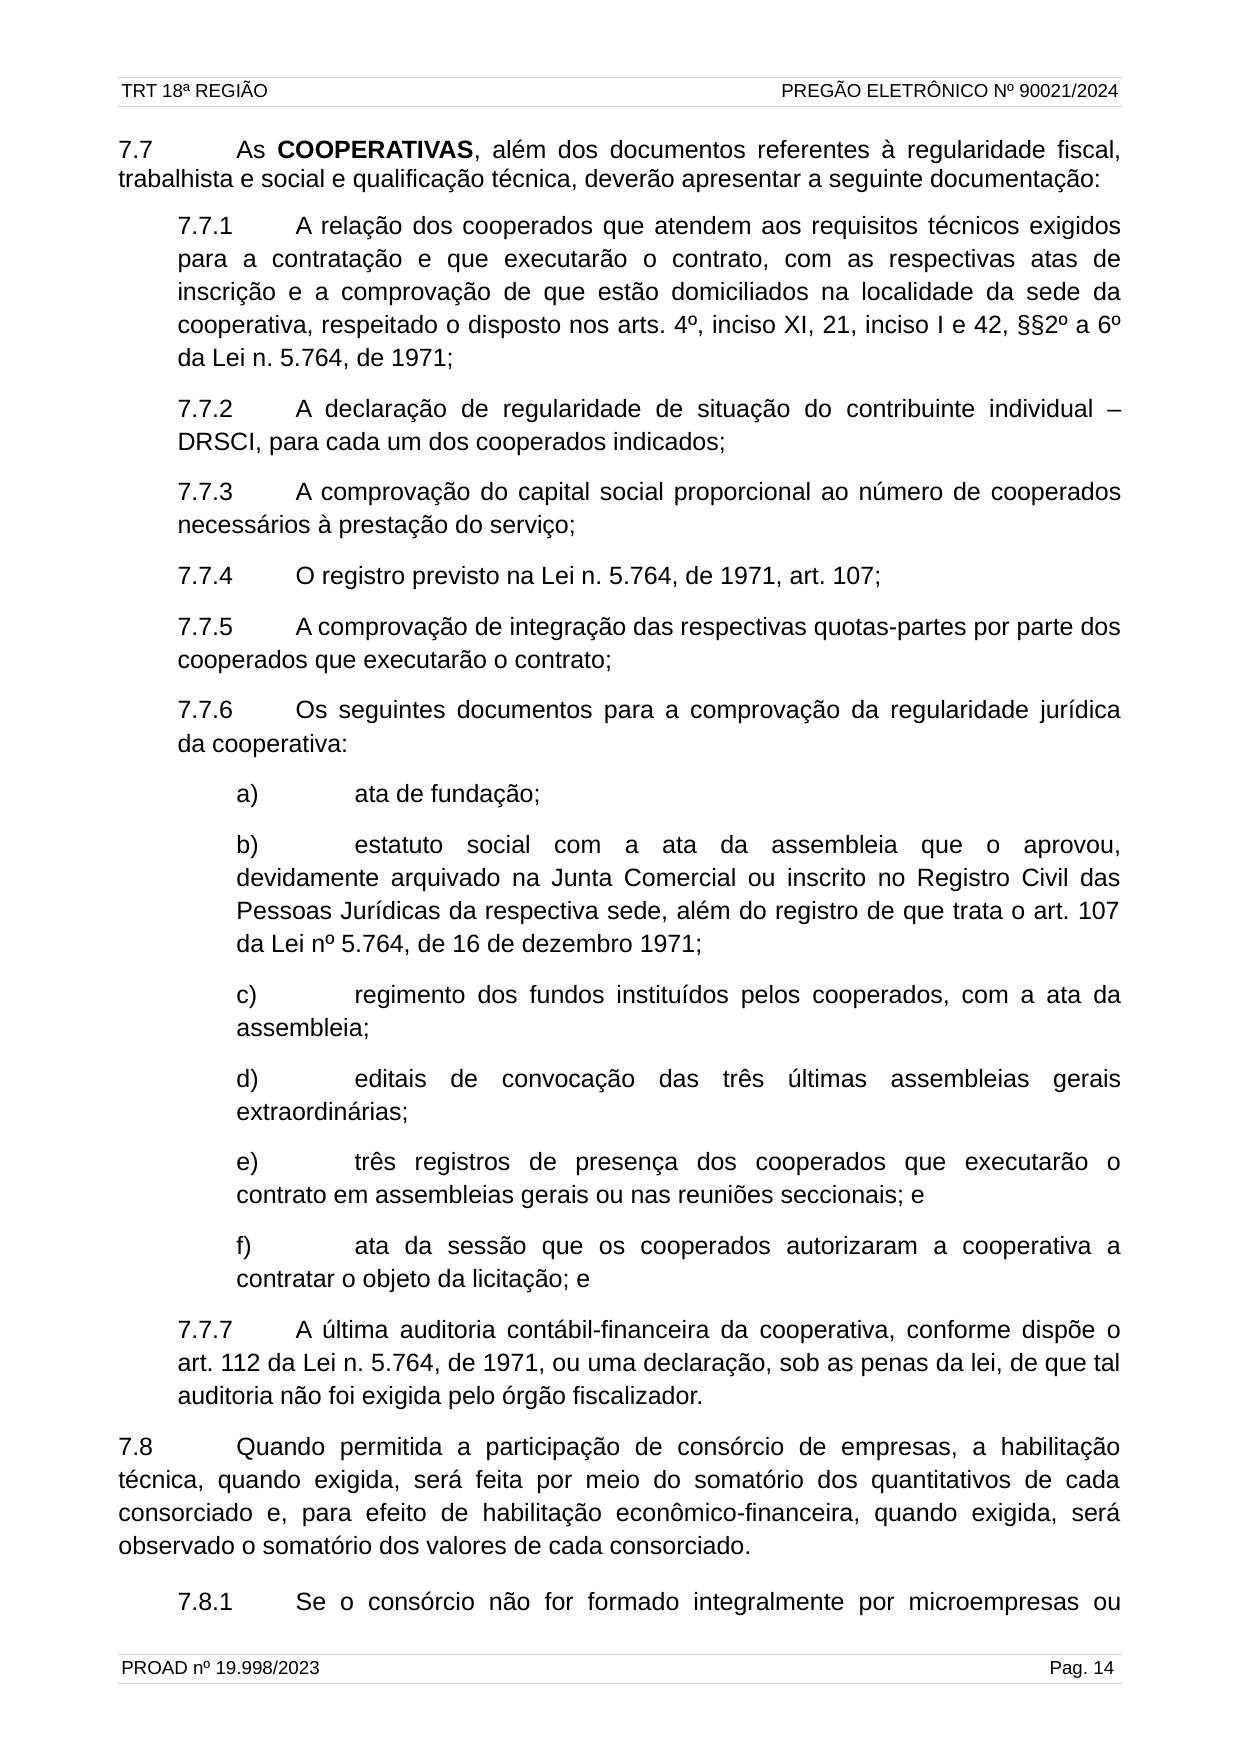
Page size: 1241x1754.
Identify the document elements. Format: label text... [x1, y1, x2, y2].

text 7.7.6 Os seguintes documentos para a comprovação da regularidade jurídica da cooperativa: [177, 696, 1122, 757]
text 7.8.1 Se o consórcio não for formado integralmente por microempresas ou [177, 1587, 1122, 1616]
text 7.7.3 A comprovação do capital social proporcional ao número de cooperados necessários à prestação do serviço; [177, 477, 1122, 539]
text e) três registros de presença dos cooperados que executarão o contrato em assembleias gerais ou nas reuniões seccionais; e [236, 1147, 1122, 1209]
text 7.8 Quando permitida a participação de consórcio de empresas, a habilitação técnica, quando exigida, será feita por meio do somatório dos quantitativos de cada consorciado e, para efeito de habilitação econômico-financeira, quando exigida, será observado o somatório dos valores de cada consorciado. [118, 1432, 1122, 1559]
text 7.7.7 A última auditoria contábil-financeira da cooperativa, conforme dispõe o art. 112 da Lei n. 5.764, de 1971, ou uma declaração, sob as penas da lei, de que tal auditoria não foi exigida pelo órgão fiscalizador. [177, 1315, 1122, 1409]
text f) ata da sessão que os cooperados autorizaram a cooperativa a contratar o objeto da licitação; e [236, 1231, 1122, 1293]
text c) regimento dos fundos instituídos pelos cooperados, com a ata da assembleia; [236, 980, 1122, 1042]
text d) editais de convocação das três últimas assembleias gerais extraordinárias; [236, 1063, 1122, 1125]
text a) ata de fundação; [236, 779, 1122, 808]
text b) estatuto social com a ata da assembleia que o aprovou, devidamente arquivado na Junta Comercial ou inscrito no Registro Civil das Pessoas Jurídicas da respectiva sede, além do registro de que trata o art. 107 da Lei nº 5.764, de 16 de dezembro 1971; [236, 830, 1122, 958]
text 7.7.2 A declaração de regularidade de situação do contribuinte individual – DRSCI, para cada um dos cooperados indicados; [177, 393, 1122, 455]
text 7.7.4 O registro previsto na Lei n. 5.764, de 1971, art. 107; [177, 561, 1122, 590]
text 7.7 As COOPERATIVAS, além dos documentos referentes à regularidade fiscal, trabalhista e social e qualificação técnica, deverão apresentar a seguinte documentação: [118, 136, 1122, 193]
text 7.7.1 A relação dos cooperados que atendem aos requisitos técnicos exigidos para a contratação e que executarão o contrato, com as respectivas atas de inscrição e a comprovação de que estão domiciliados na localidade da sede da cooperativa, respeitado o disposto nos arts. 4º, inciso XI, 21, inciso I e 42, §§2º a 6º da Lei n. 5.764, de 1971; [177, 211, 1122, 372]
text 7.7.5 A comprovação de integração das respectivas quotas-partes por parte dos cooperados que executarão o contrato; [177, 612, 1122, 673]
